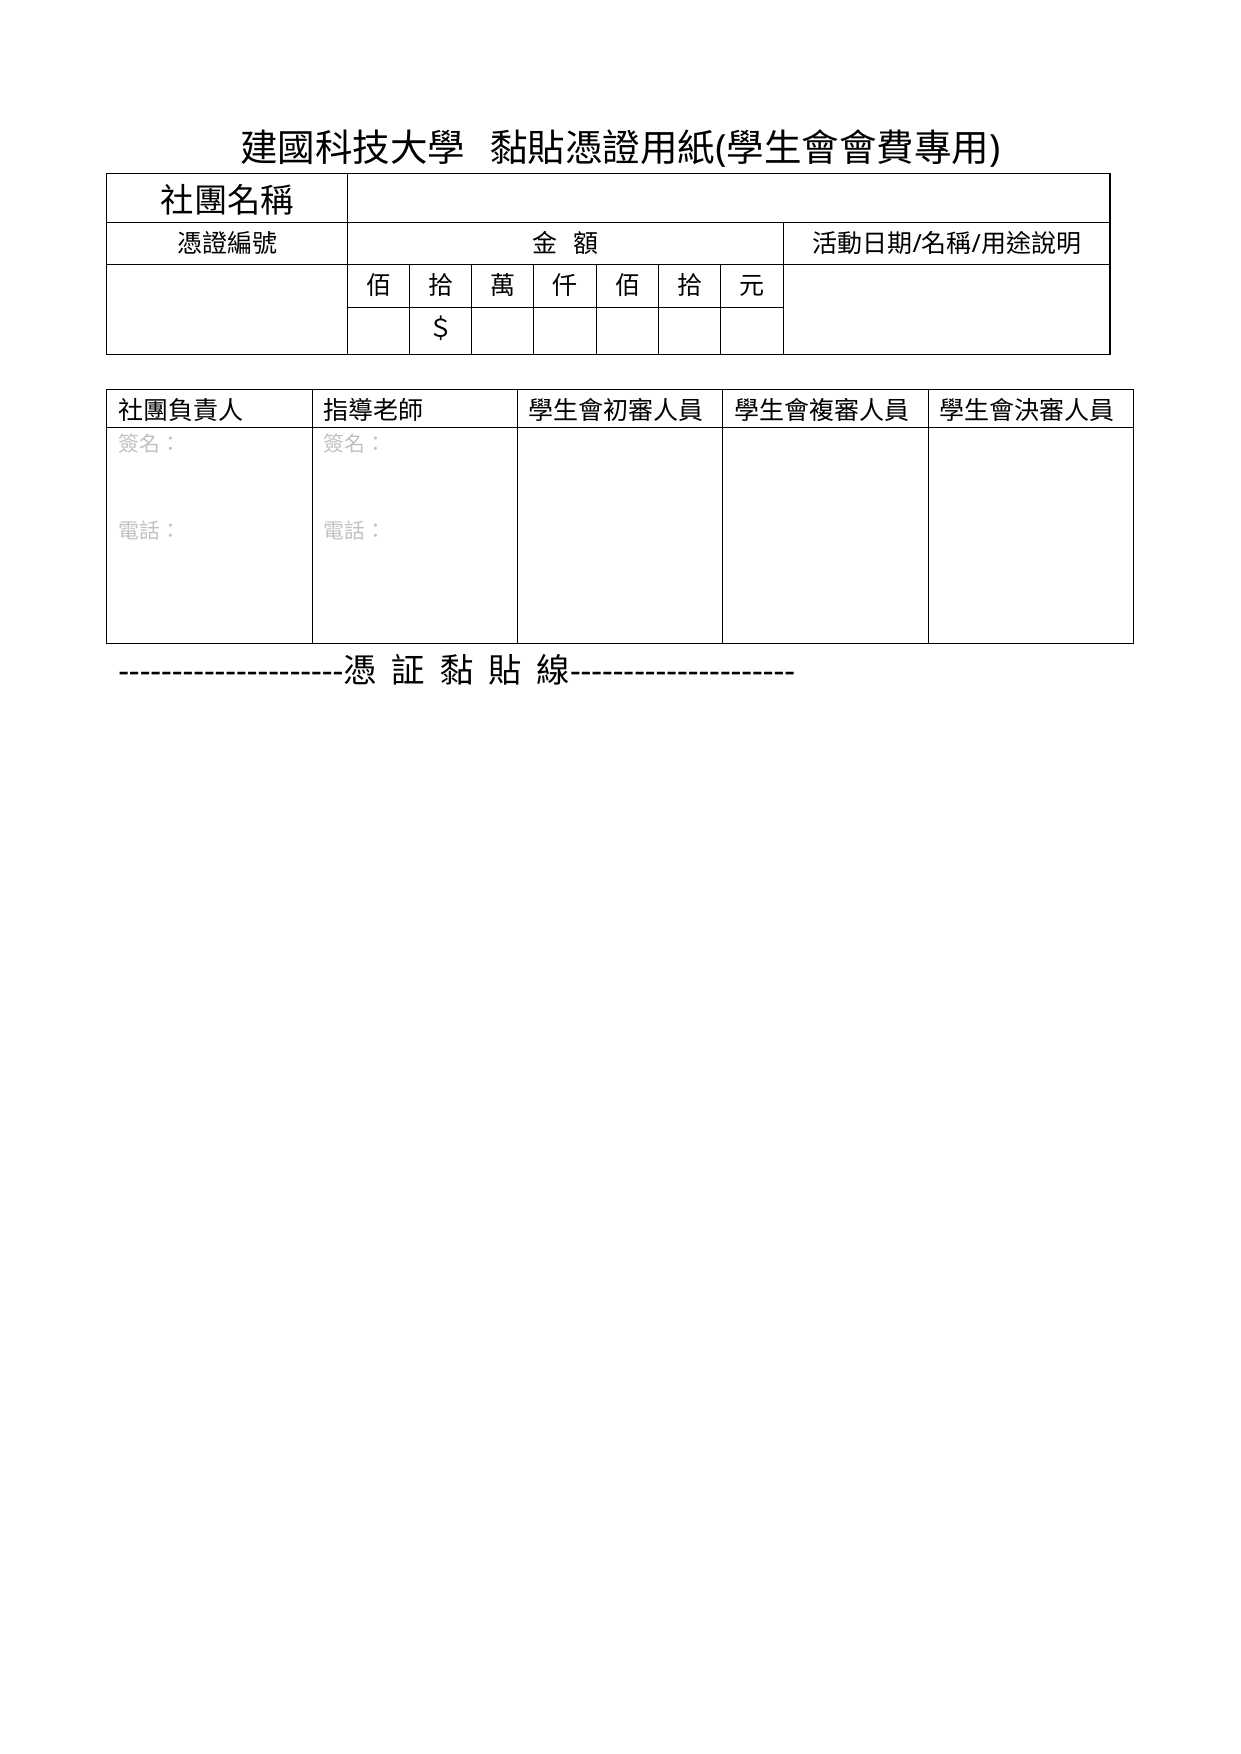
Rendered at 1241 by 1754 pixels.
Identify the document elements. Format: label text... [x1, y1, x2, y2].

table_header 學生會初審人員 [518, 390, 722, 427]
table_cell 拾 [659, 265, 720, 307]
table_cell [929, 428, 1133, 643]
table_cell 佰 [348, 265, 409, 307]
table_cell 拾 [410, 265, 471, 307]
table_cell [348, 308, 409, 354]
table_cell 簽名： 電話： [107, 428, 312, 643]
table_cell 簽名： 電話： [313, 428, 517, 643]
table_header 社團負責人 [107, 390, 312, 427]
table_cell [721, 308, 783, 354]
table_cell 佰 [597, 265, 658, 307]
text ---------------------憑 証 黏 貼 線--------------------- [118, 644, 1122, 693]
text 建國科技大學 黏貼憑證用紙(學生會會費專用) [118, 118, 1122, 173]
table_cell [659, 308, 720, 354]
table_header 社團名稱 [107, 174, 347, 222]
table_cell [534, 308, 596, 354]
table_cell [518, 428, 722, 643]
table_cell 元 [721, 265, 783, 307]
table_header 指導老師 [313, 390, 517, 427]
table_cell [784, 265, 1109, 354]
table_cell 活動日期/名稱/用途說明 [784, 223, 1109, 264]
table_cell [597, 308, 658, 354]
table_header 學生會複審人員 [723, 390, 928, 427]
table_header [348, 174, 1109, 222]
table_cell [107, 265, 347, 354]
table_cell 憑證編號 [107, 223, 347, 264]
table_cell ＄ [410, 308, 471, 354]
table_cell 仟 [534, 265, 596, 307]
table_cell 萬 [472, 265, 533, 307]
table_cell [472, 308, 533, 354]
table_header 學生會決審人員 [929, 390, 1133, 427]
table_cell [723, 428, 928, 643]
table_cell 金 額 [348, 223, 783, 264]
